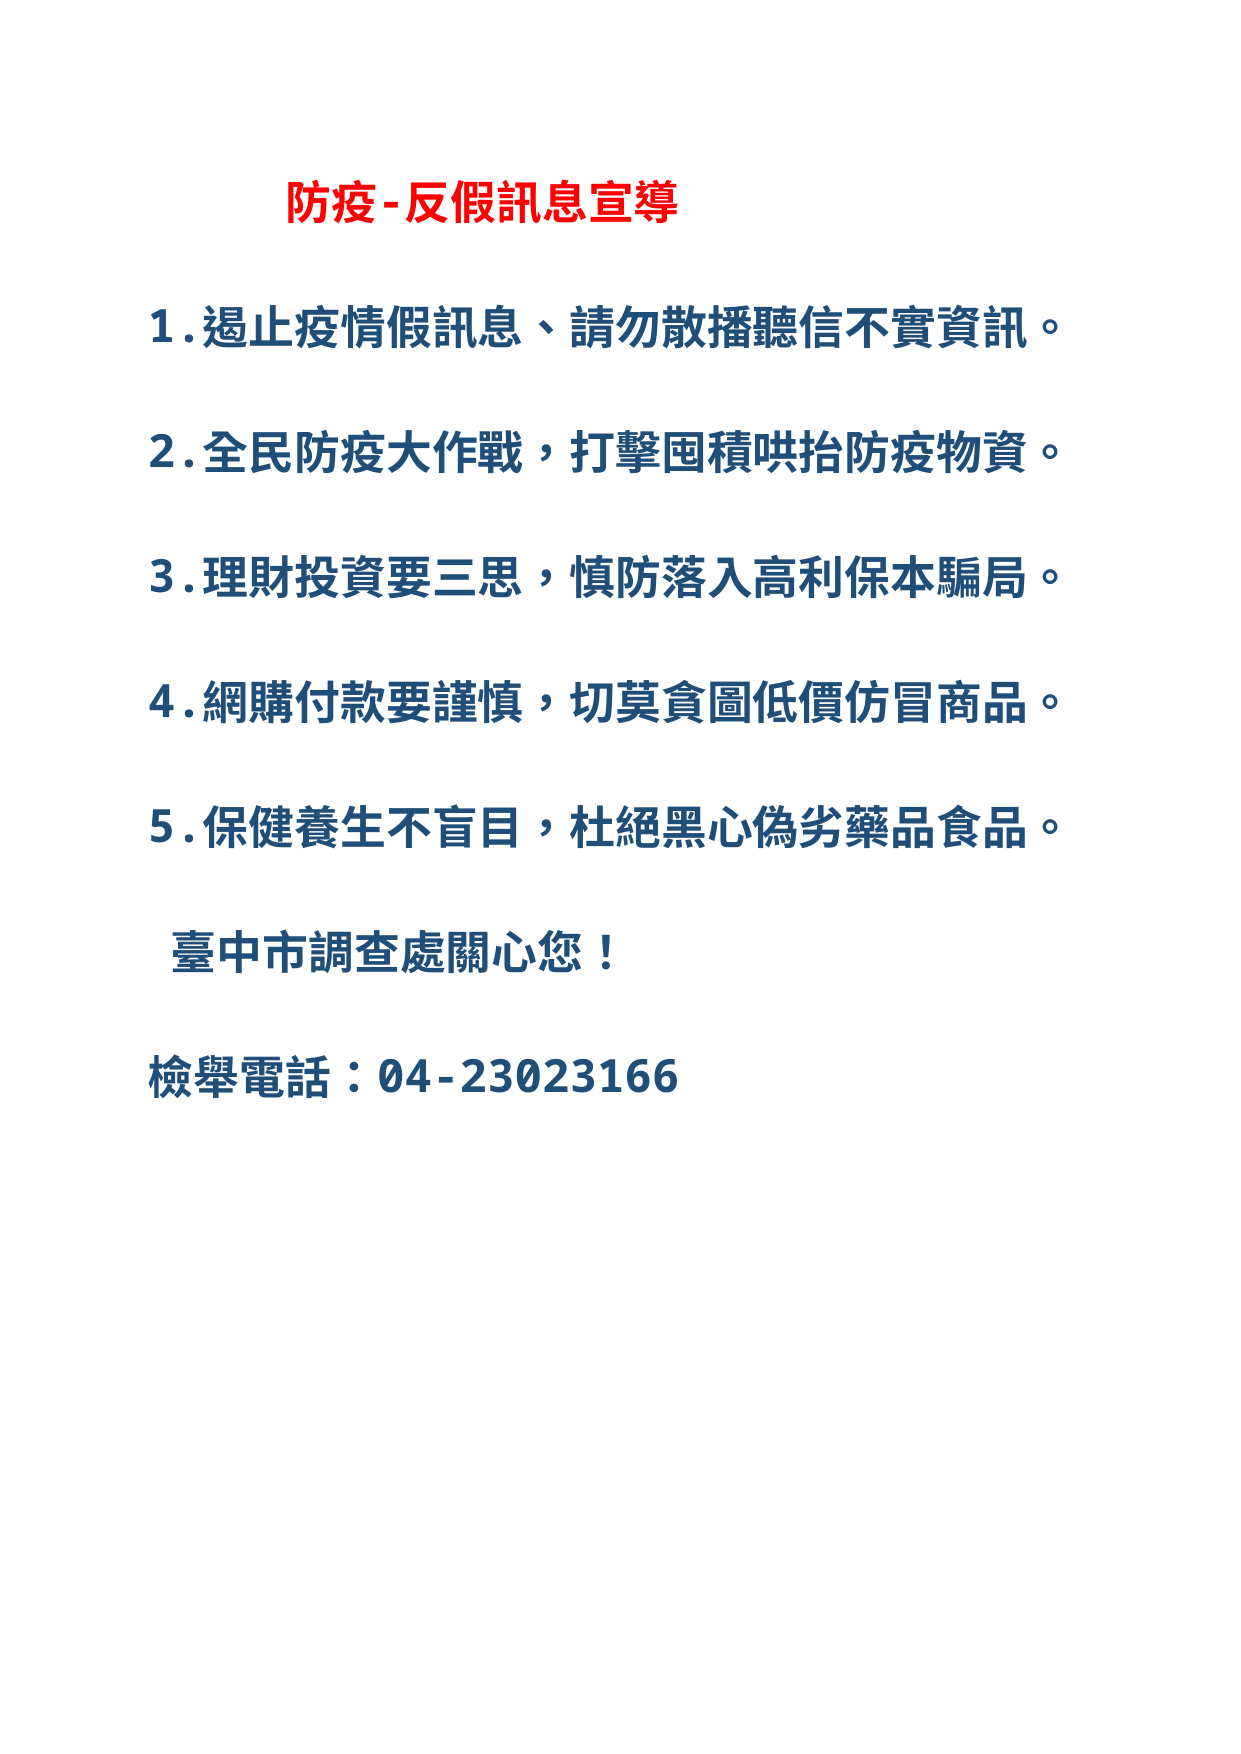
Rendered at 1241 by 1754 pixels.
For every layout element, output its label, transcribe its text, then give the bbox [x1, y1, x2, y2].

text 2.全民防疫大作戰，打擊囤積哄抬防疫物資。 [148, 377, 1092, 502]
text 臺中市調查處關心您！ [148, 877, 1092, 1002]
text 檢舉電話：04-23023166 [148, 1002, 1092, 1127]
text 防疫-反假訊息宣導 1.遏止疫情假訊息、請勿散播聽信不實資訊。 [148, 127, 1092, 377]
text 3.理財投資要三思，慎防落入高利保本騙局。 4.網購付款要謹慎，切莫貪圖低價仿冒商品。 5.保健養生不盲目，杜絕黑心偽劣藥品食品。 [148, 502, 1092, 877]
